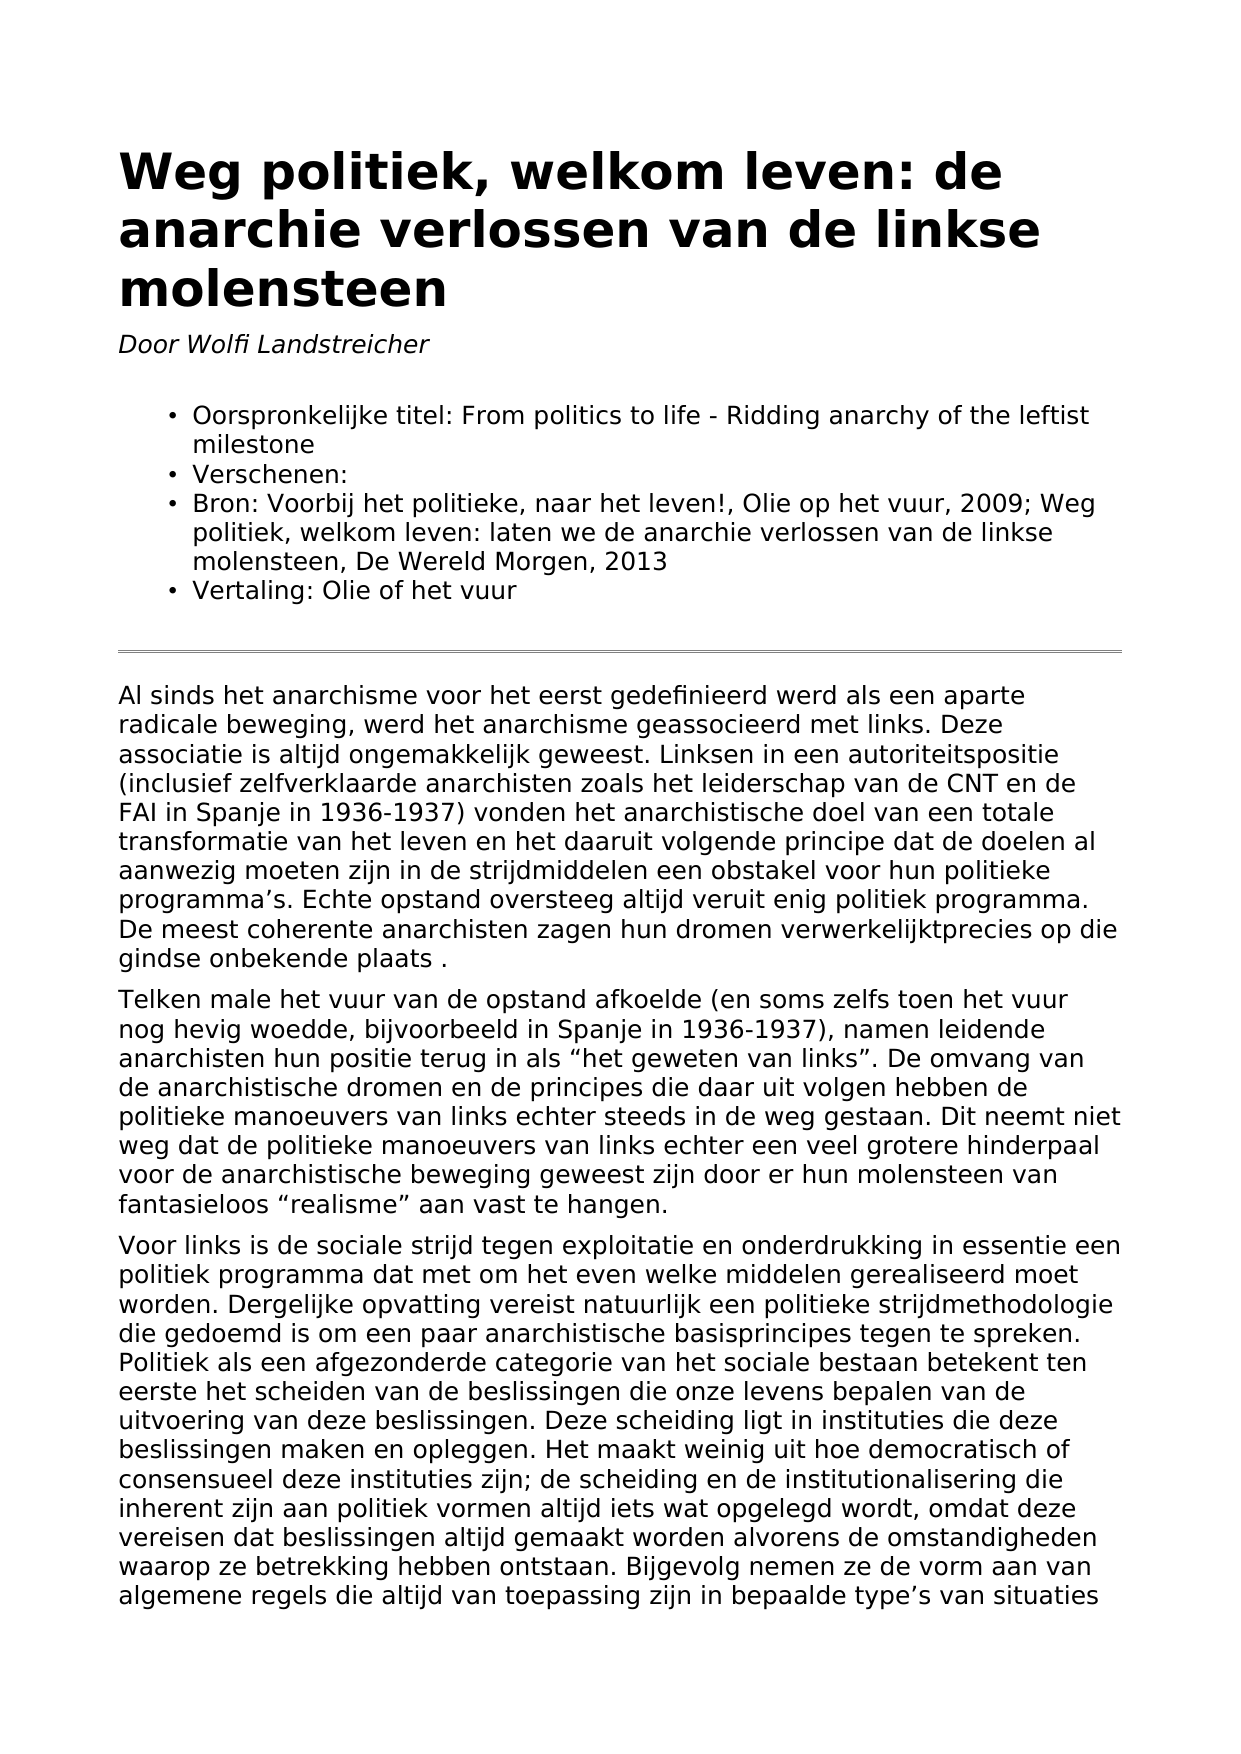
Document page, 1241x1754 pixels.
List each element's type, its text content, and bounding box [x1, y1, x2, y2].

text Voor links is de sociale strijd tegen exploitatie en onderdrukking in essentie een politiek programma dat met om het even welke middelen gerealiseerd moet worden. Dergelijke opvatting vereist natuurlijk een politieke strijdmethodologie die gedoemd is om een paar anarchistische basisprincipes tegen te spreken. Politiek als een afgezonderde categorie van het sociale bestaan betekent ten eerste het scheiden van de beslissingen die onze levens bepalen van de uitvoering van deze beslissingen. Deze scheiding ligt in instituties die deze beslissingen maken en opleggen. Het maakt weinig uit hoe democratisch of consensueel deze instituties zijn; de scheiding en de institutionalisering die inherent zijn aan politiek vormen altijd iets wat opgelegd wordt, omdat deze vereisen dat beslissingen altijd gemaakt worden alvorens de omstandigheden waarop ze betrekking hebben ontstaan. Bijgevolg nemen ze de vorm aan van algemene regels die altijd van toepassing zijn in bepaalde type’s van situaties [118, 1231, 1122, 1611]
list Oorspronkelijke titel: From politics to life - Ridding anarchy of the leftist milestone [177, 401, 1122, 460]
list Vertaling: Olie of het vuur [177, 576, 1122, 606]
text Door Wolfi Landstreicher [118, 330, 1122, 359]
list Bron: Voorbij het politieke, naar het leven!, Olie op het vuur, 2009; Weg politiek, welkom leven: laten we de anarchie verlossen van de linkse molensteen, De Wereld Morgen, 2013 [177, 489, 1122, 576]
text Al sinds het anarchisme voor het eerst gedefinieerd werd als een aparte radicale beweging, werd het anarchisme geassocieerd met links. Deze associatie is altijd ongemakkelijk geweest. Linksen in een autoriteitspositie (inclusief zelfverklaarde anarchisten zoals het leiderschap van de CNT en de FAI in Spanje in 1936-1937) vonden het anarchistische doel van een totale transformatie van het leven en het daaruit volgende principe dat de doelen al aanwezig moeten zijn in de strijdmiddelen een obstakel voor hun politieke programma’s. Echte opstand oversteeg altijd veruit enig politiek programma. De meest coherente anarchisten zagen hun dromen verwerkelijktprecies op die gindse onbekende plaats . [118, 681, 1122, 973]
list Verschenen: [177, 460, 1122, 489]
subtitle Weg politiek, welkom leven: de anarchie verlossen van de linkse molensteen [118, 143, 1122, 318]
text Telken male het vuur van de opstand afkoelde (en soms zelfs toen het vuur nog hevig woedde, bijvoorbeeld in Spanje in 1936-1937), namen leidende anarchisten hun positie terug in als “het geweten van links”. De omvang van de anarchistische dromen en de principes die daar uit volgen hebben de politieke manoeuvers van links echter steeds in de weg gestaan. Dit neemt niet weg dat de politieke manoeuvers van links echter een veel grotere hinderpaal voor de anarchistische beweging geweest zijn door er hun molensteen van fantasieloos “realisme” aan vast te hangen. [118, 986, 1122, 1219]
